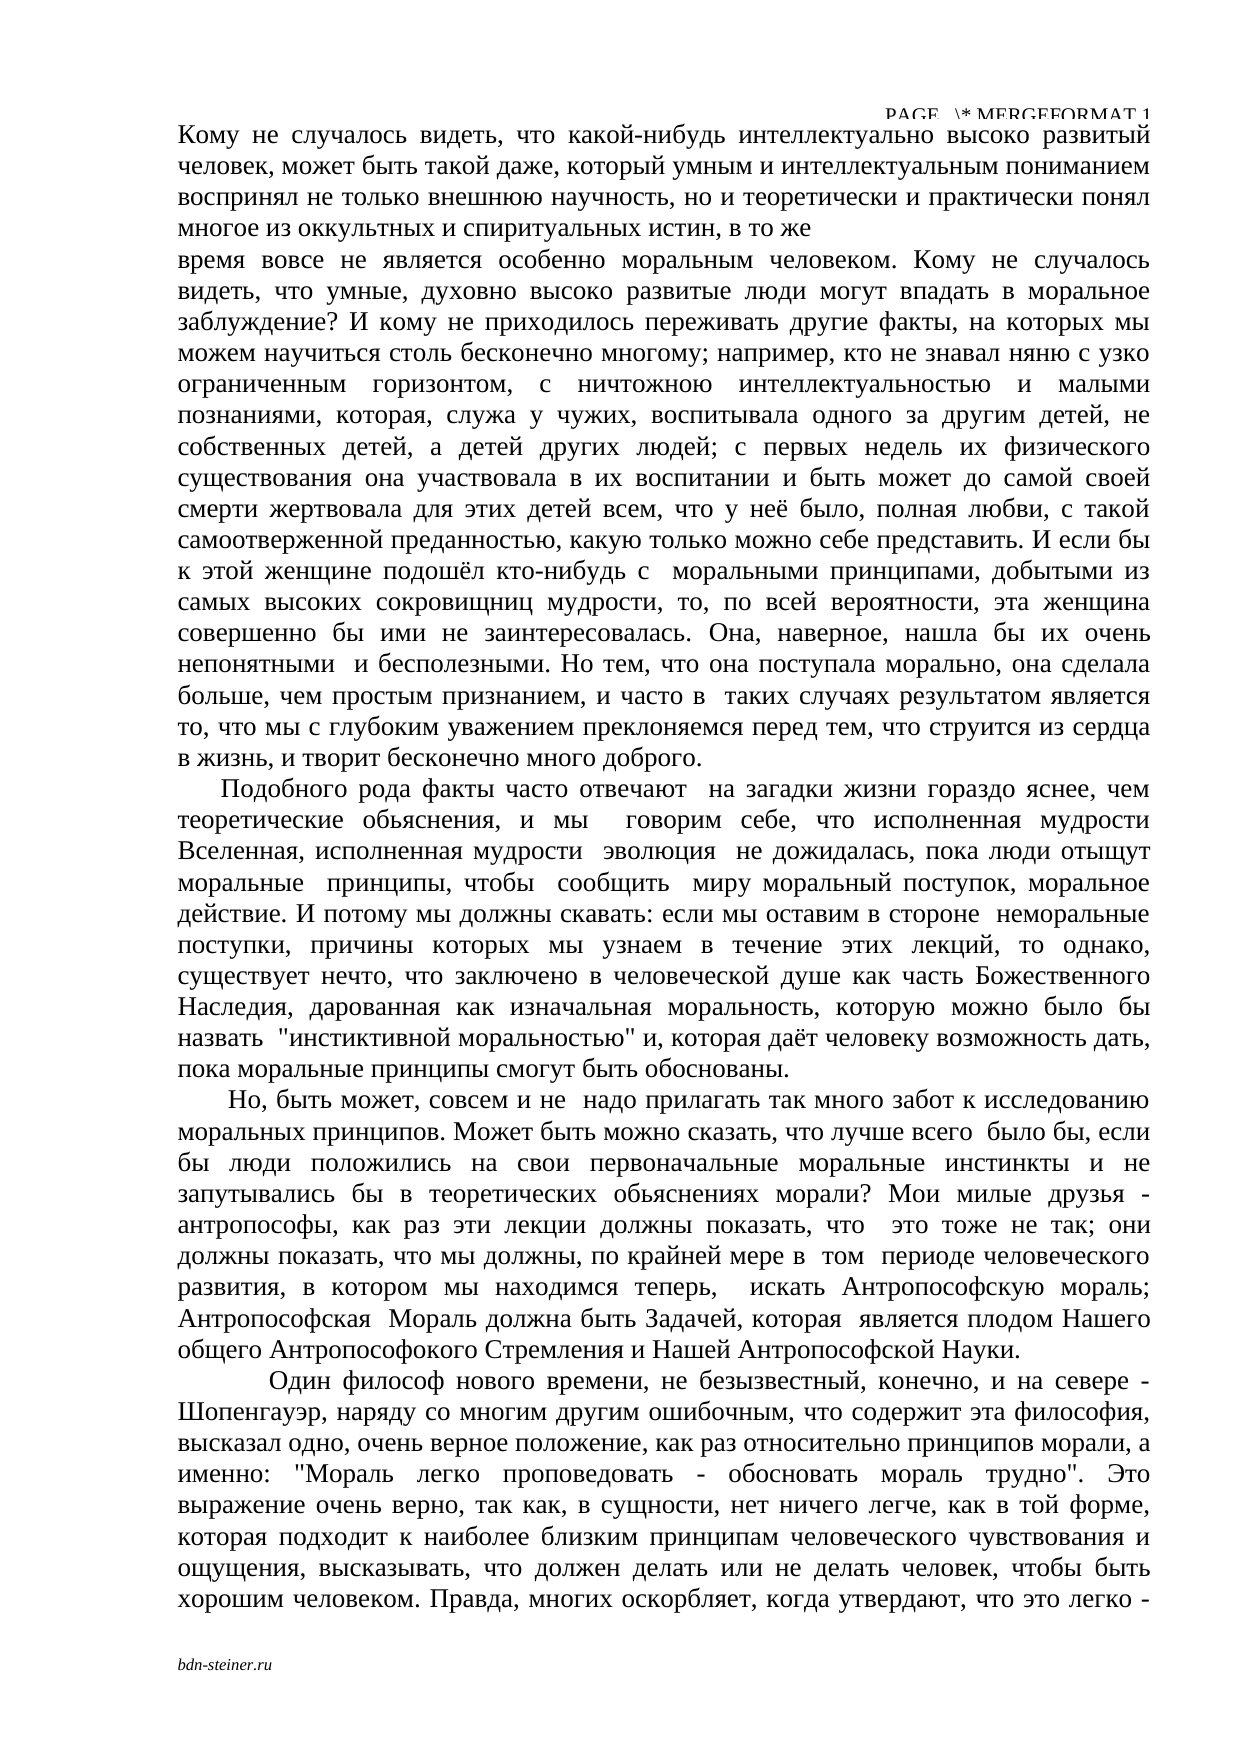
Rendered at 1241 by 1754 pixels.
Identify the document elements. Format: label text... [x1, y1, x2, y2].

text Но, быть может, совсем и не надо прилагать так много забот к исследованию моральных принципов. Moжет быть можно сказать, что лучше всего было бы, если бы люди положились на свои первоначальные моральные инстинкты и не запутывались бы в теоретических обьяснениях морали? Мои милые друзья - антропософы, как раз эти лекции должны показать, что это тоже не так; они должны показать, что мы должны, по крайней мере в том периоде человеческого развития, в котором мы находимся теперь, искать Антропософскую мораль; Антропософская Мораль должна быть Задачей, которая является плодом Нашего общего Антропософокого Стремления и Нашей Антропософской Науки. [177, 1084, 1152, 1364]
text Один философ нового времени, не безызвестный, конечно, и на севере - Шопенгауэр, наряду со многим другим ошибочным, что содержит эта философия, высказал одно, очень верное положение, как paз относительно принципов морали, а именно: "Мораль легко проповедовать - обосновать мораль трудно". Это выражение очень верно, так как, в сущности, нет ничего легче, как в той форме, которая подходит к наиболее близким принципам человеческого чувствования и ощущения, высказывать, что должен делать или не делать человек, чтобы быть хорошим человеком. Правда, многих оскорбляет, когда утвердают, что это легко [177, 1364, 1152, 1613]
text Кому не случалось видеть, что какой-нибудь интеллектуально высоко развитый человек, может быть такой даже, который умным и интеллектуальным пониманием воспринял не только внешнюю научность, но и теоретически и практически понял многое из оккультных и спиритуальных истин, в то же [177, 118, 1152, 243]
text Подобного рода факты часто отвечают на загадки жизни гораздо яснее, чем теоретические обьяснения, и мы говорим себе, что исполненная мудрости Вселенная, исполненная мудрости эволюция не дожидалась, пока люди отыщут моральные принципы, чтобы сообщить миру моральный поступок, моральное действие. И потому мы должны скавать: если мы оставим в стороне неморальные поступки, причины которых мы узнаем в течение этих лекций, то однако, существует нечто, что заключено в человеческой душе как часть Божественного Наследия, дарованная как изначальная моральность, которую можно было бы назвать "инстиктивной моральностью" и, которая даёт человеку возможность дать, пока моральные принципы смогут быть обоснованы. [177, 772, 1152, 1084]
text время вовсе не является особенно моральным человеком. Кому не случалось видеть, что умные, духовно высоко развитые люди могут впадать в моральное заблуждение? И кому не приходилось переживать другие факты, на которых мы можем научиться столь бесконечно многому; например, кто не знавал няню с узко ограниченным горизонтом, с ничтожною интеллектуальностью и малыми познаниями, которая, служа у чужих, воспитывала одного за другим детей, не собственных детей, а детей других людей; с первых недель их физического существования она участвовала в их воспитании и быть может до самой своей смерти жертвовала для этих детей всем, что у неё было, полная любви, с такой самоотверженной преданностью, какую только можно себе представить. И если бы к этой женщине подошёл кто-нибудь с моральными принципами, добытыми из самых высоких сокровищниц мудрости, то, по всей вероятности, эта женщина совершенно бы ими не заинтересовалась. Она, наверное, нашла бы их очень непонятными и бесполезными. Но тем, что она поступала морально, она сделала больше, чем простым признанием, и часто в таких случаях результатом является то, что мы с глубоким уважением преклоняемся перед тем, что струится из сердца в жизнь, и творит бесконечно много доброго. [177, 243, 1152, 772]
